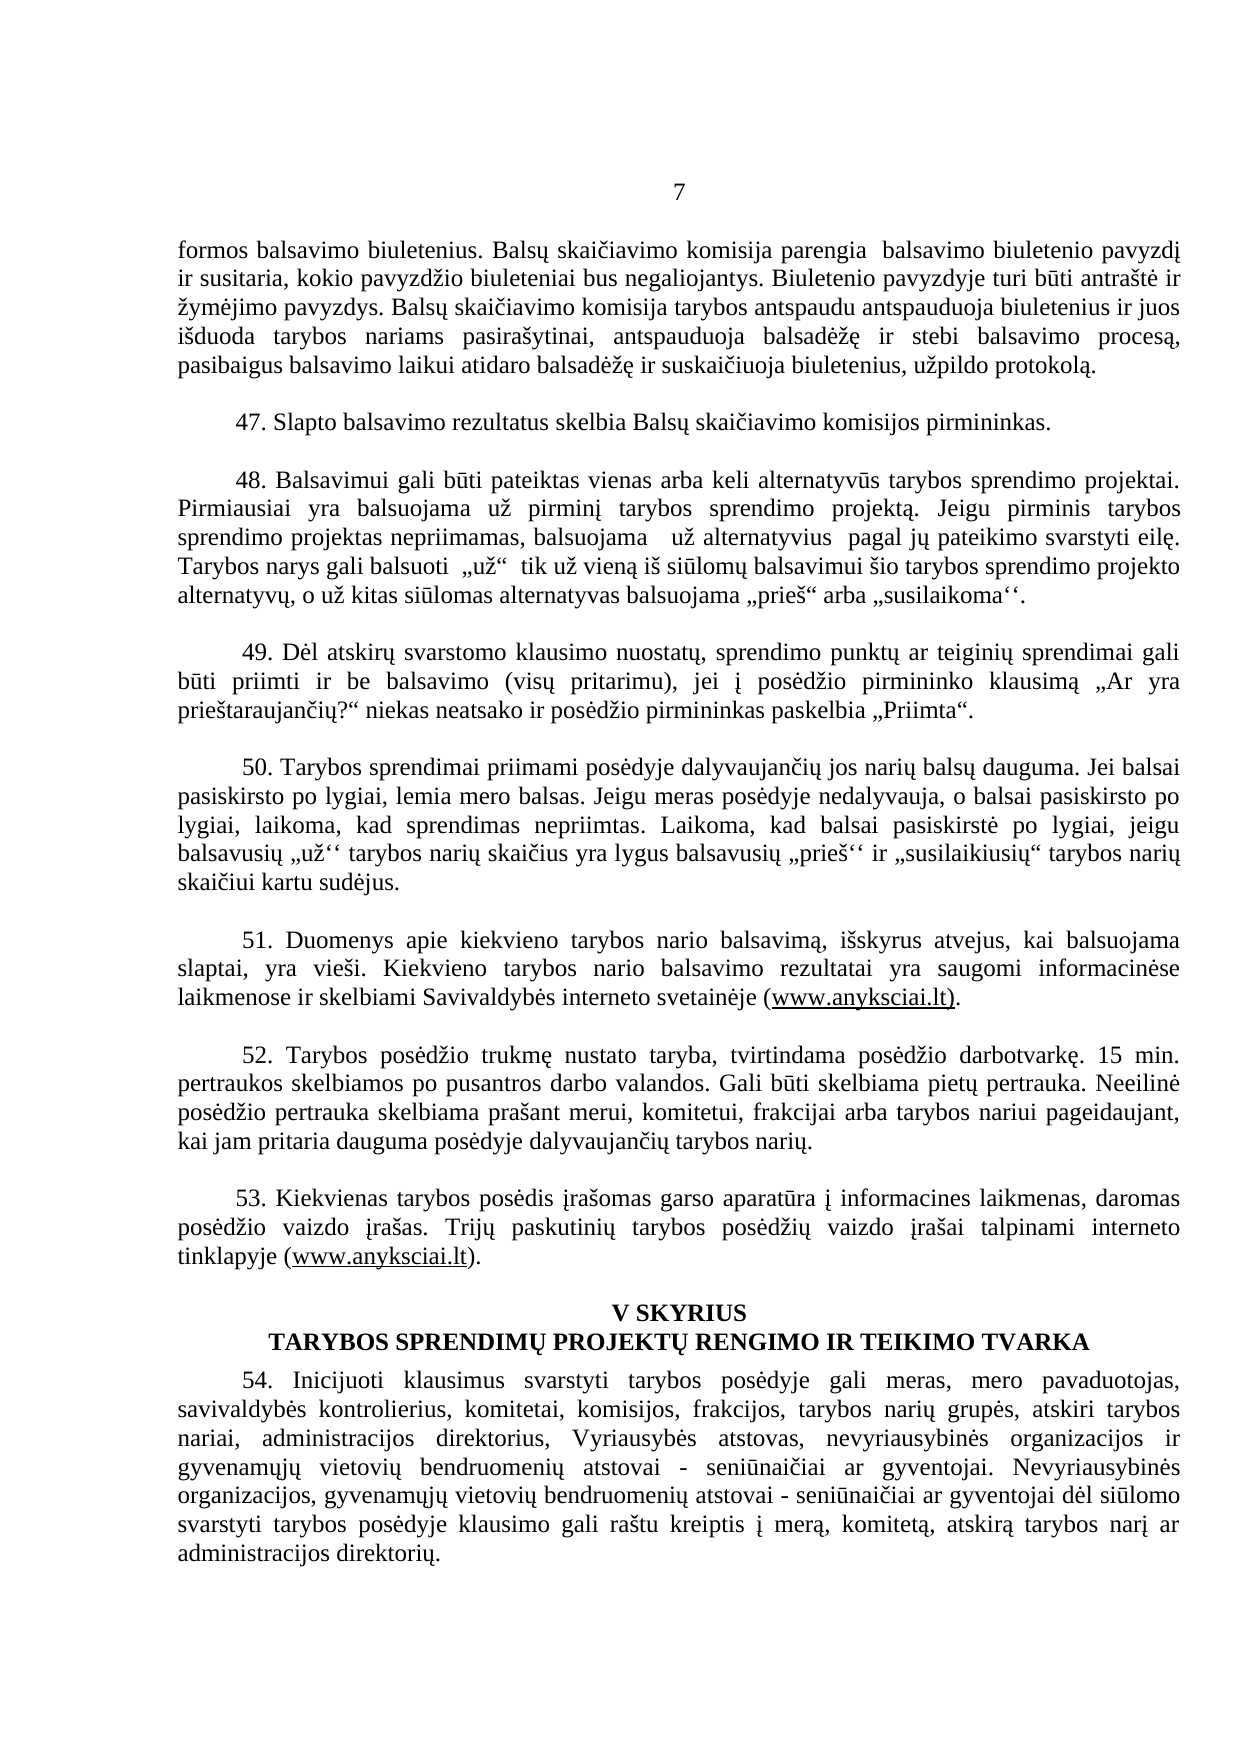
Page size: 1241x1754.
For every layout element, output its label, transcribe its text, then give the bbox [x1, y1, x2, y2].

text 49. Dėl atskirų svarstomo klausimo nuostatų, sprendimo punktų ar teiginių sprendimai gali būti priimti ir be balsavimo (visų pritarimu), jei į posėdžio pirmininko klausimą „Ar yra prieštaraujančių?“ niekas neatsako ir posėdžio pirmininkas paskelbia „Priimta“. [177, 637, 1181, 723]
text 52. Tarybos posėdžio trukmę nustato taryba, tvirtindama posėdžio darbotvarkę. 15 min. pertraukos skelbiamos po pusantros darbo valandos. Gali būti skelbiama pietų pertrauka. Neeilinė posėdžio pertrauka skelbiama prašant merui, komitetui, frakcijai arba tarybos nariui pageidaujant, kai jam pritaria dauguma posėdyje dalyvaujančių tarybos narių. [177, 1040, 1181, 1155]
text 51. Duomenys apie kiekvieno tarybos nario balsavimą, išskyrus atvejus, kai balsuojama slaptai, yra vieši. Kiekvieno tarybos nario balsavimo rezultatai yra saugomi informacinėse laikmenose ir skelbiami Savivaldybės interneto svetainėje (www.anyksciai.lt). [177, 925, 1181, 1011]
text 48. Balsavimui gali būti pateiktas vienas arba keli alternatyvūs tarybos sprendimo projektai. Pirmiausiai yra balsuojama už pirminį tarybos sprendimo projektą. Jeigu pirminis tarybos sprendimo projektas nepriimamas, balsuojama už alternatyvius pagal jų pateikimo svarstyti eilę. Tarybos narys gali balsuoti „už“ tik už vieną iš siūlomų balsavimui šio tarybos sprendimo projekto alternatyvų, o už kitas siūlomas alternatyvas balsuojama „prieš“ arba „susilaikoma‘‘. [177, 465, 1181, 608]
text 54. Inicijuoti klausimus svarstyti tarybos posėdyje gali meras, mero pavaduotojas, savivaldybės kontrolierius, komitetai, komisijos, frakcijos, tarybos narių grupės, atskiri tarybos nariai, administracijos direktorius, Vyriausybės atstovas, nevyriausybinės organizacijos ir gyvenamųjų vietovių bendruomenių atstovai - seniūnaičiai ar gyventojai. Nevyriausybinės organizacijos, gyvenamųjų vietovių bendruomenių atstovai - seniūnaičiai ar gyventojai dėl siūlomo svarstyti tarybos posėdyje klausimo gali raštu kreiptis į merą, komitetą, atskirą tarybos narį ar administracijos direktorių. [177, 1366, 1181, 1567]
text 50. Tarybos sprendimai priimami posėdyje dalyvaujančių jos narių balsų dauguma. Jei balsai pasiskirsto po lygiai, lemia mero balsas. Jeigu meras posėdyje nedalyvauja, o balsai pasiskirsto po lygiai, laikoma, kad sprendimas nepriimtas. Laikoma, kad balsai pasiskirstė po lygiai, jeigu balsavusių „už‘‘ tarybos narių skaičius yra lygus balsavusių „prieš‘‘ ir „susilaikiusių“ tarybos narių skaičiui kartu sudėjus. [177, 752, 1181, 896]
text 47. Slapto balsavimo rezultatus skelbia Balsų skaičiavimo komisijos pirmininkas. [177, 407, 1181, 436]
text formos balsavimo biuletenius. Balsų skaičiavimo komisija parengia balsavimo biuletenio pavyzdį ir susitaria, kokio pavyzdžio biuleteniai bus negaliojantys. Biuletenio pavyzdyje turi būti antraštė ir žymėjimo pavyzdys. Balsų skaičiavimo komisija tarybos antspaudu antspauduoja biuletenius ir juos išduoda tarybos nariams pasirašytinai, antspauduoja balsadėžę ir stebi balsavimo procesą, pasibaigus balsavimo laikui atidaro balsadėžę ir suskaičiuoja biuletenius, užpildo protokolą. [177, 235, 1181, 378]
text TARYBOS SPRENDIMŲ PROJEKTŲ RENGIMO IR TEIKIMO TVARKA [177, 1327, 1181, 1356]
text 53. Kiekvienas tarybos posėdis įrašomas garso aparatūra į informacines laikmenas, daromas posėdžio vaizdo įrašas. Trijų paskutinių tarybos posėdžių vaizdo įrašai talpinami interneto tinklapyje (www.anyksciai.lt). [177, 1183, 1181, 1270]
text V SKYRIUS [177, 1298, 1181, 1327]
